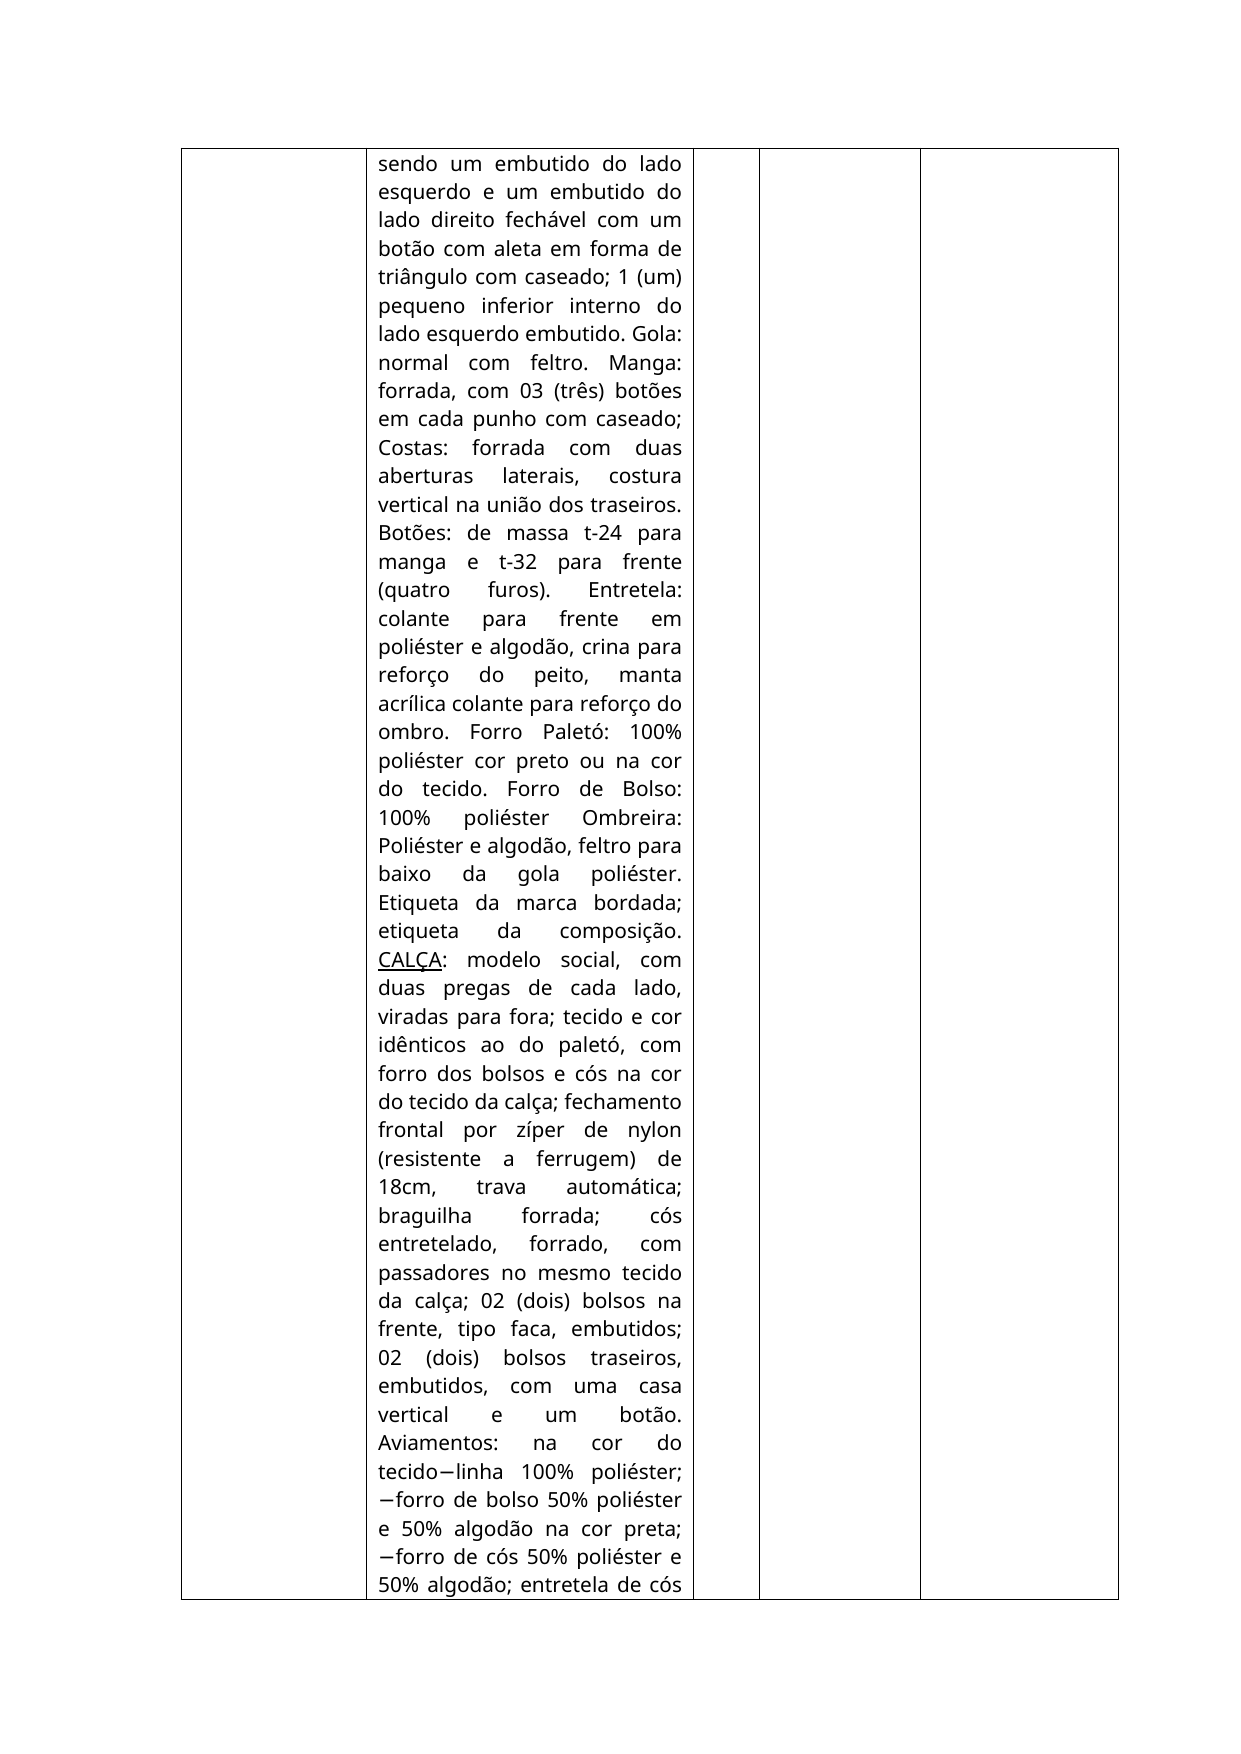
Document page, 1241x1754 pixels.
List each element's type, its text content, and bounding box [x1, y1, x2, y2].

table_cell sendo um embutido do lado esquerdo e um embutido do lado direito fechável com um botão com aleta em forma de triângulo com caseado; 1 (um) pequeno inferior interno do lado esquerdo embutido. Gola: normal com feltro. Manga: forrada, com 03 (três) botões em cada punho com caseado; Costas: forrada com duas aberturas laterais, costura vertical na união dos traseiros. Botões: de massa t-24 para manga e t-32 para frente (quatro furos). Entretela: colante para frente em poliéster e algodão, crina para reforço do peito, manta acrílica colante para reforço do ombro. Forro Paletó: 100% poliéster cor preto ou na cor do tecido. Forro de Bolso: 100% poliéster Ombreira: Poliéster e algodão, feltro para baixo da gola poliéster. Etiqueta da marca bordada; etiqueta da composição. CALÇA: modelo social, com duas pregas de cada lado, viradas para fora; tecido e cor idênticos ao do paletó, com forro dos bolsos e cós na cor do tecido da calça; fechamento frontal por zíper de nylon (resistente a ferrugem) de 18cm, trava automática; braguilha forrada; cós entretelado, forrado, com passadores no mesmo tecido da calça; 02 (dois) bolsos na frente, tipo faca, embutidos; 02 (dois) bolsos traseiros, embutidos, com uma casa vertical e um botão. Aviamentos: na cor do tecido−linha 100% poliéster; −forro de bolso 50% poliéster e 50% algodão na cor preta; −forro de cós 50% poliéster e 50% algodão; entretela de cós [367, 149, 693, 1599]
table_cell [182, 149, 366, 1599]
table_cell [921, 149, 1118, 1599]
table_cell [694, 149, 759, 1599]
table_cell [760, 149, 920, 1599]
